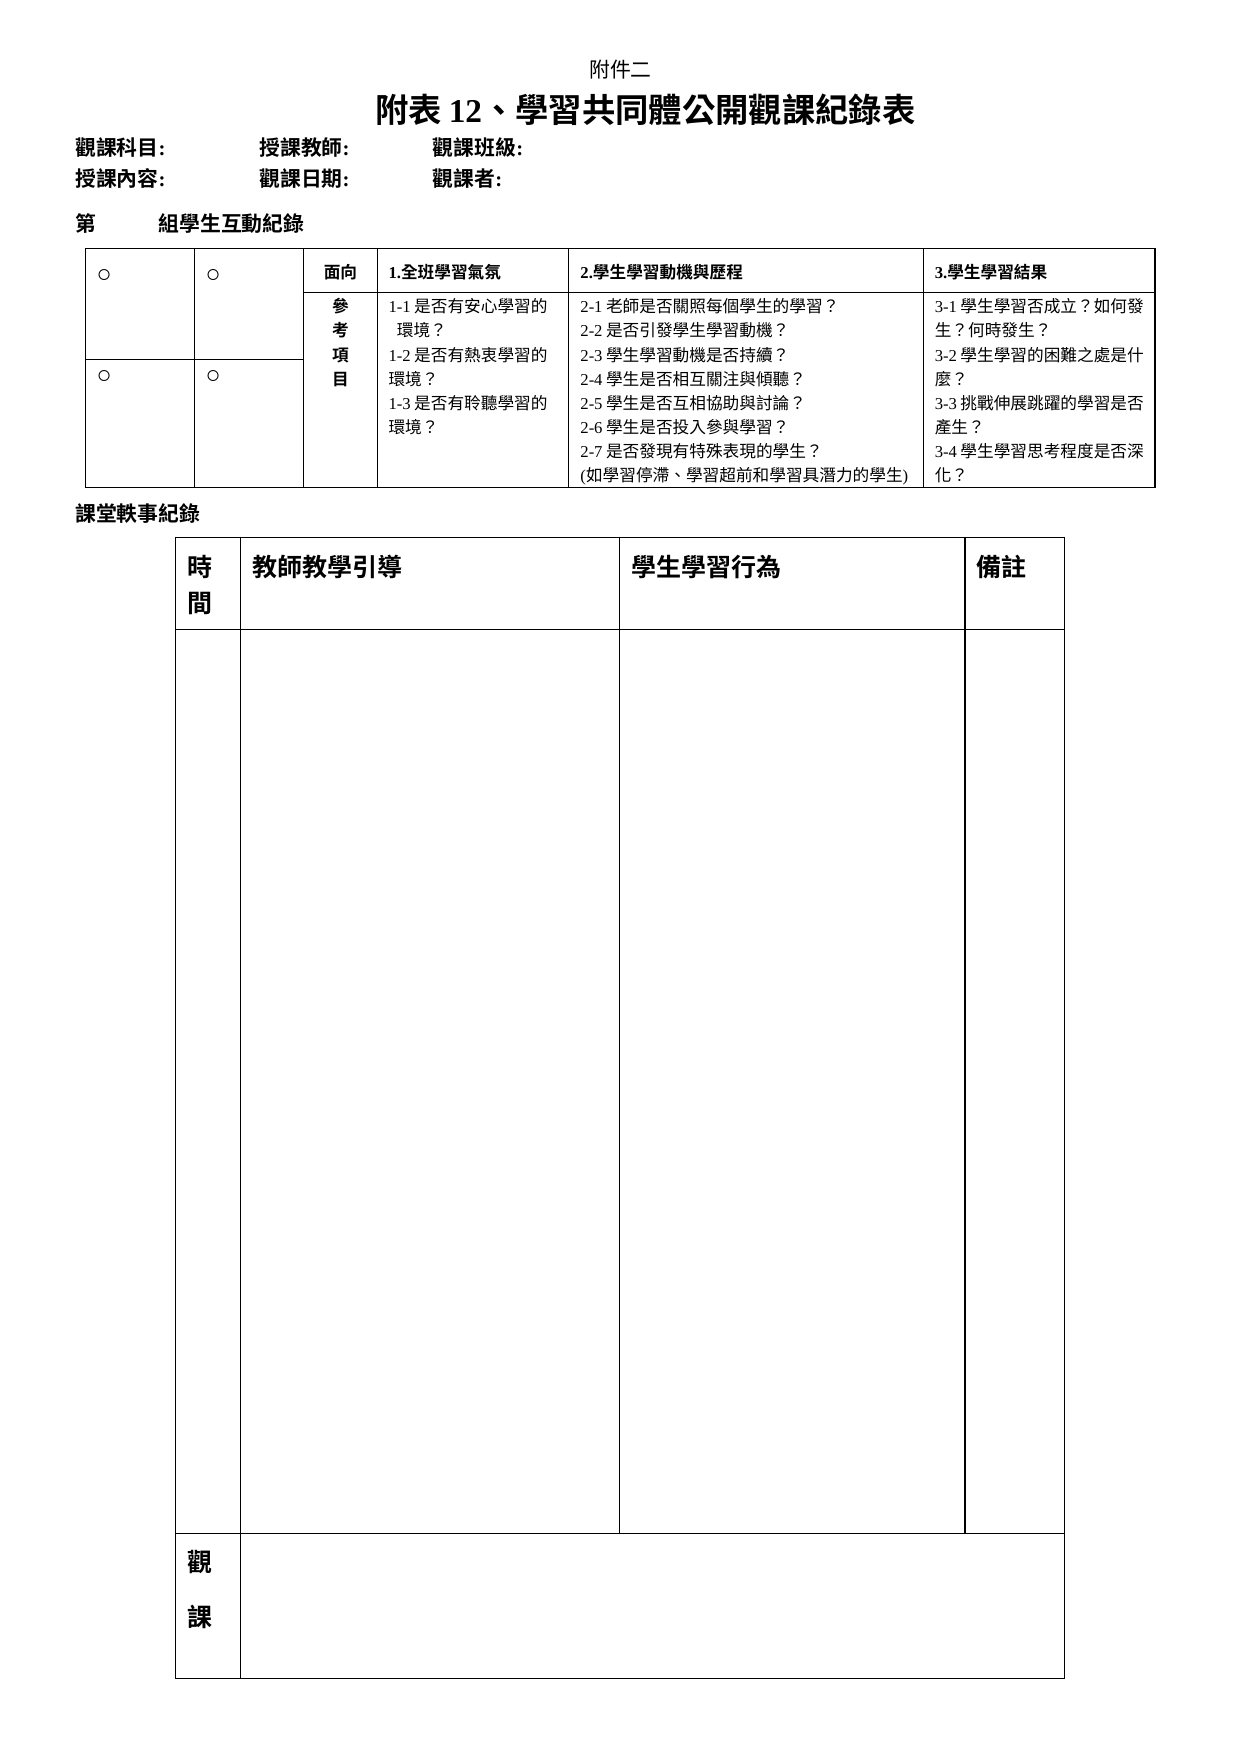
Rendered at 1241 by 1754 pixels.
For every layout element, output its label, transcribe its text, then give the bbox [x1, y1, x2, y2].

text 課堂軼事紀錄 [75, 497, 1165, 527]
table_cell 2-1老師是否關照每個學生的學習？ 2-2是否引發學生學習動機？ 2-3學生學習動機是否持續？ 2-4學生是否相互關注與傾聽？ 2-5學生是否互相協助與討論？ 2-6學生是否投入參與學習？ 2-7是否發現有特殊表現的學生？ (如學習停滯、學習超前和學習具潛力的學生) [569, 293, 923, 487]
text 觀課科目: 授課教師: 觀課班級: [75, 132, 1165, 162]
table_cell 1-1是否有安心學習的環境？ 1-2是否有熱衷學習的環境？ 1-3是否有聆聽學習的環境？ [378, 293, 568, 487]
text 授課內容: 觀課日期: 觀課者: [75, 162, 1165, 192]
table_cell 3-1學生學習否成立？如何發生？何時發生？ 3-2學生學習的困難之處是什麼？ 3-3挑戰伸展跳躍的學習是否產生？ 3-4學生學習思考程度是否深化？ [924, 293, 1154, 487]
table_header 時間 [176, 538, 240, 629]
table_cell [176, 630, 240, 1532]
table_header 學生學習行為 [620, 538, 964, 629]
table_header 面向 [304, 249, 377, 292]
text 附表12、學習共同體公開觀課紀錄表 [75, 83, 1165, 132]
table_header ○ [86, 249, 194, 359]
table_cell ○ [195, 360, 303, 487]
table_cell [241, 630, 619, 1532]
table_cell 觀 課 [176, 1534, 240, 1678]
text 第 組學生互動紀錄 [75, 201, 1165, 239]
table_header 備註 [966, 538, 1064, 629]
table_cell [966, 630, 1064, 1532]
table_header ○ [195, 249, 303, 359]
table_cell [620, 630, 964, 1532]
table_cell ○ [86, 360, 194, 487]
table_header 教師教學引導 [241, 538, 619, 629]
table_header 1.全班學習氣氛 [378, 249, 568, 292]
table_cell [241, 1534, 1064, 1678]
table_header 3.學生學習結果 [924, 249, 1154, 292]
table_header 2.學生學習動機與歷程 [569, 249, 923, 292]
table_cell 參 考 項 目 [304, 293, 377, 487]
